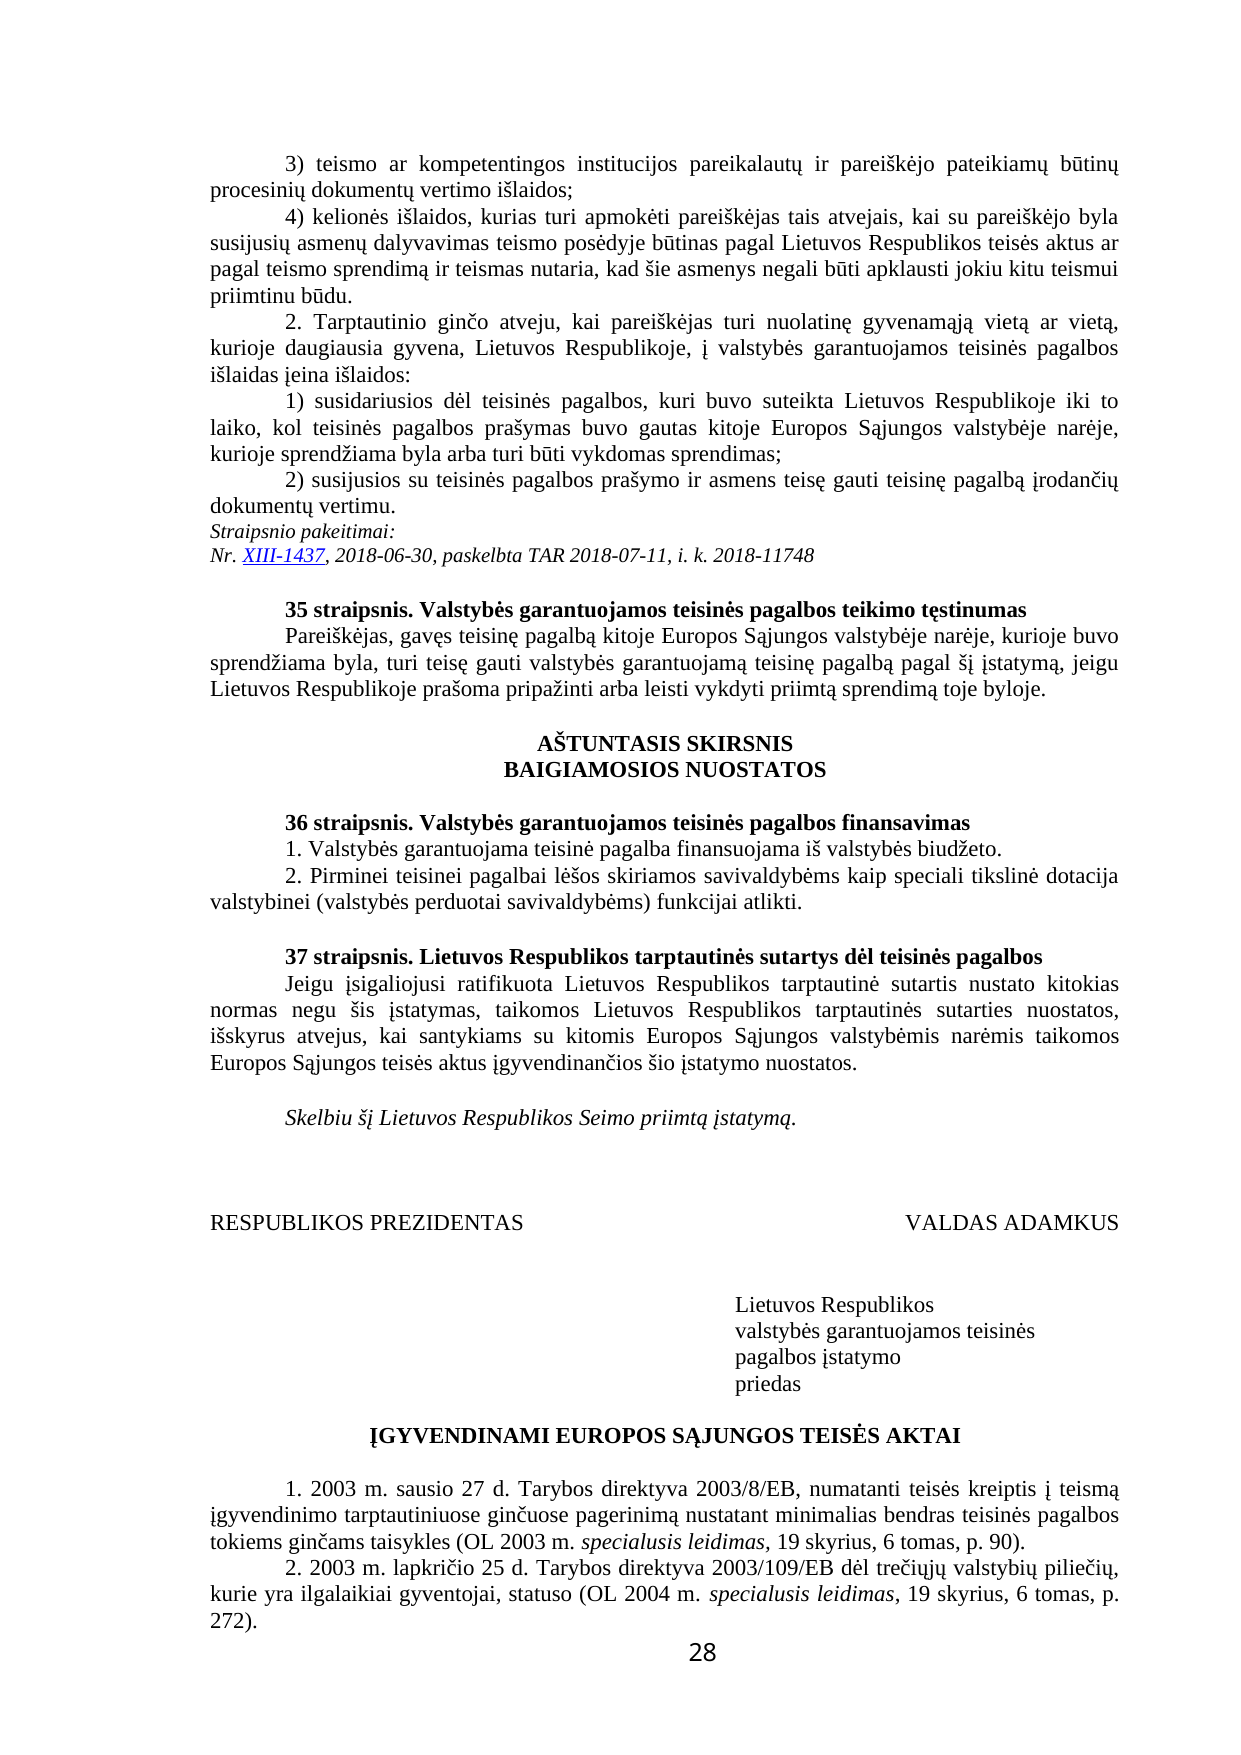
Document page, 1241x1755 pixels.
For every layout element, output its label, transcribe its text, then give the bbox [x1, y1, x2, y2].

text 2. 2003 m. lapkričio 25 d. Tarybos direktyva 2003/109/EB dėl trečiųjų valstybių piliečių, kurie yra ilgalaikiai gyventojai, statuso (OL 2004 m. specialusis leidimas, 19 skyrius, 6 tomas, p. 272). [210, 1554, 1120, 1633]
text Lietuvos Respublikos [210, 1291, 1120, 1317]
text 2. Pirminei teisinei pagalbai lėšos skiriamos savivaldybėms kaip speciali tikslinė dotacija valstybinei (valstybės perduotai savivaldybėms) funkcijai atlikti. [210, 862, 1120, 914]
text AŠTUNTASIS SKIRSNIS [210, 730, 1120, 756]
text Nr. XIII-1437, 2018-06-30, paskelbta TAR 2018-07-11, i. k. 2018-11748 [210, 543, 1120, 567]
text 1. Valstybės garantuojama teisinė pagalba finansuojama iš valstybės biudžeto. [210, 835, 1120, 862]
text 36 straipsnis. Valstybės garantuojamos teisinės pagalbos finansavimas [210, 809, 1120, 835]
text 37 straipsnis. Lietuvos Respublikos tarptautinės sutartys dėl teisinės pagalbos [210, 943, 1120, 969]
text BAIGIAMOSIOS NUOSTATOS [210, 756, 1120, 783]
text 2. Tarptautinio ginčo atveju, kai pareiškėjas turi nuolatinę gyvenamąją vietą ar vietą, kurioje daugiausia gyvena, Lietuvos Respublikoje, į valstybės garantuojamos teisinės pagalbos išlaidas įeina išlaidos: [210, 308, 1120, 387]
text Pareiškėjas, gavęs teisinę pagalbą kitoje Europos Sąjungos valstybėje narėje, kurioje buvo sprendžiama byla, turi teisę gauti valstybės garantuojamą teisinę pagalbą pagal šį įstatymą, jeigu Lietuvos Respublikoje prašoma pripažinti arba leisti vykdyti priimtą sprendimą toje byloje. [210, 622, 1120, 701]
text priedas [210, 1370, 1120, 1396]
text Straipsnio pakeitimai: [210, 519, 1120, 543]
text 1. 2003 m. sausio 27 d. Tarybos direktyva 2003/8/EB, numatanti teisės kreiptis į teismą įgyvendinimo tarptautiniuose ginčuose pagerinimą nustatant minimalias bendras teisinės pagalbos tokiems ginčams taisykles (OL 2003 m. specialusis leidimas, 19 skyrius, 6 tomas, p. 90). [210, 1475, 1120, 1554]
text 1) susidariusios dėl teisinės pagalbos, kuri buvo suteikta Lietuvos Respublikoje iki to laiko, kol teisinės pagalbos prašymas buvo gautas kitoje Europos Sąjungos valstybėje narėje, kurioje sprendžiama byla arba turi būti vykdomas sprendimas; [210, 387, 1120, 466]
text 3) teismo ar kompetentingos institucijos pareikalautų ir pareiškėjo pateikiamų būtinų procesinių dokumentų vertimo išlaidos; [210, 150, 1120, 203]
text 4) kelionės išlaidos, kurias turi apmokėti pareiškėjas tais atvejais, kai su pareiškėjo byla susijusių asmenų dalyvavimas teismo posėdyje būtinas pagal Lietuvos Respublikos teisės aktus ar pagal teismo sprendimą ir teismas nutaria, kad šie asmenys negali būti apklausti jokiu kitu teismui priimtinu būdu. [210, 203, 1120, 308]
text ĮGYVENDINAMI EUROPOS SĄJUNGOS TEISĖS AKTAI [210, 1422, 1120, 1449]
text RESPUBLIKOS PREZIDENTAS VALDAS ADAMKUS [210, 1209, 1120, 1236]
text 2) susijusios su teisinės pagalbos prašymo ir asmens teisę gauti teisinę pagalbą įrodančių dokumentų vertimu. [210, 466, 1120, 519]
text pagalbos įstatymo [210, 1343, 1120, 1370]
text Skelbiu šį Lietuvos Respublikos Seimo priimtą įstatymą. [210, 1104, 1120, 1130]
text Jeigu įsigaliojusi ratifikuota Lietuvos Respublikos tarptautinė sutartis nustato kitokias normas negu šis įstatymas, taikomos Lietuvos Respublikos tarptautinės sutarties nuostatos, išskyrus atvejus, kai santykiams su kitomis Europos Sąjungos valstybėmis narėmis taikomos Europos Sąjungos teisės aktus įgyvendinančios šio įstatymo nuostatos. [210, 969, 1120, 1075]
text valstybės garantuojamos teisinės [210, 1317, 1120, 1343]
text 35 straipsnis. Valstybės garantuojamos teisinės pagalbos teikimo tęstinumas [210, 596, 1120, 622]
